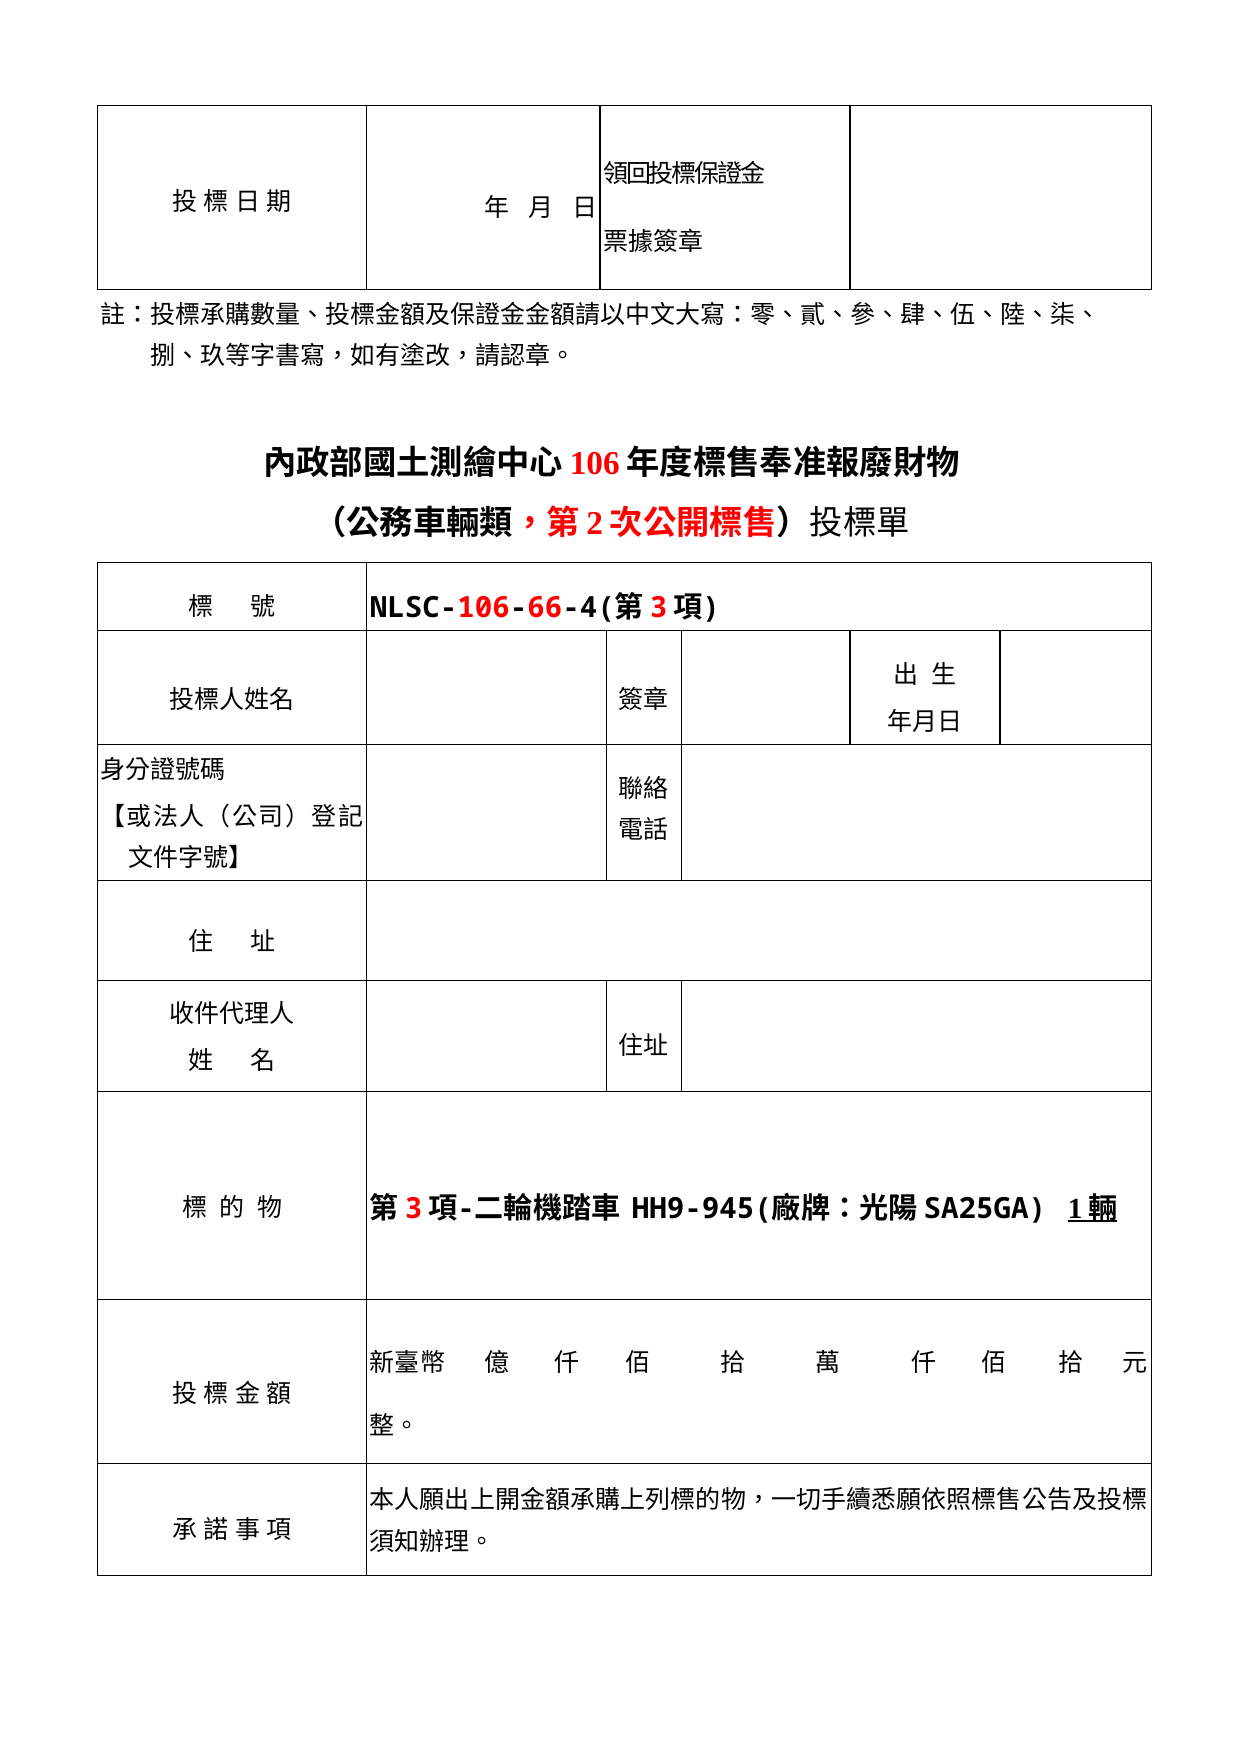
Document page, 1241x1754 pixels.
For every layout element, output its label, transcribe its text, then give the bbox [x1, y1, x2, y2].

table_cell [1001, 631, 1151, 744]
table_cell 領回投標保證金 票據簽章 [601, 106, 849, 289]
table_cell [682, 745, 1151, 880]
table_cell 住 址 [98, 881, 366, 980]
table_header NLSC-106-66-4(第3項) [367, 563, 1151, 630]
table_cell [367, 981, 606, 1091]
table_cell [367, 745, 606, 880]
table_cell [682, 981, 1151, 1091]
table_cell 身分證號碼 【或法人（公司）登記文件字號】 [98, 745, 366, 880]
text 註：投標承購數量、投標金額及保證金金額請以中文大寫：零、貳、參、肆、伍、陸、柒、捌、玖等字書寫，如有塗改，請認章。 [100, 290, 1122, 373]
table_cell 簽章 [607, 631, 681, 744]
table_cell [682, 631, 849, 744]
table_cell 本人願出上開金額承購上列標的物，一切手續悉願依照標售公告及投標須知辦理。 [367, 1464, 1151, 1575]
table_cell [367, 631, 606, 744]
table_cell 收件代理人 姓 名 [98, 981, 366, 1091]
table_header 標 號 [98, 563, 366, 630]
table_cell 投標人姓名 [98, 631, 366, 744]
text （公務車輛類，第2次公開標售）投標單 [100, 501, 1122, 543]
table_cell 標 的 物 [98, 1092, 366, 1299]
table_cell 承 諾 事 項 [98, 1464, 366, 1575]
table_cell [367, 881, 1151, 980]
table_cell 投 標 金 額 [98, 1300, 366, 1463]
text 內政部國土測繪中心106年度標售奉准報廢財物 [100, 441, 1122, 482]
table_cell 投 標 日 期 [98, 106, 366, 289]
table_cell 住址 [607, 981, 681, 1091]
table_cell 第3項-二輪機踏車 HH9-945(廠牌：光陽SA25GA) 1輛 [367, 1092, 1151, 1299]
table_cell 新臺幣 億 仟 佰 拾 萬 仟 佰 拾 元整。 [367, 1300, 1151, 1463]
table_cell [851, 106, 1151, 289]
table_cell 出 生 年月日 [851, 631, 999, 744]
table_cell 年 月 日 [367, 106, 599, 289]
table_cell 聯絡電話 [607, 745, 681, 880]
